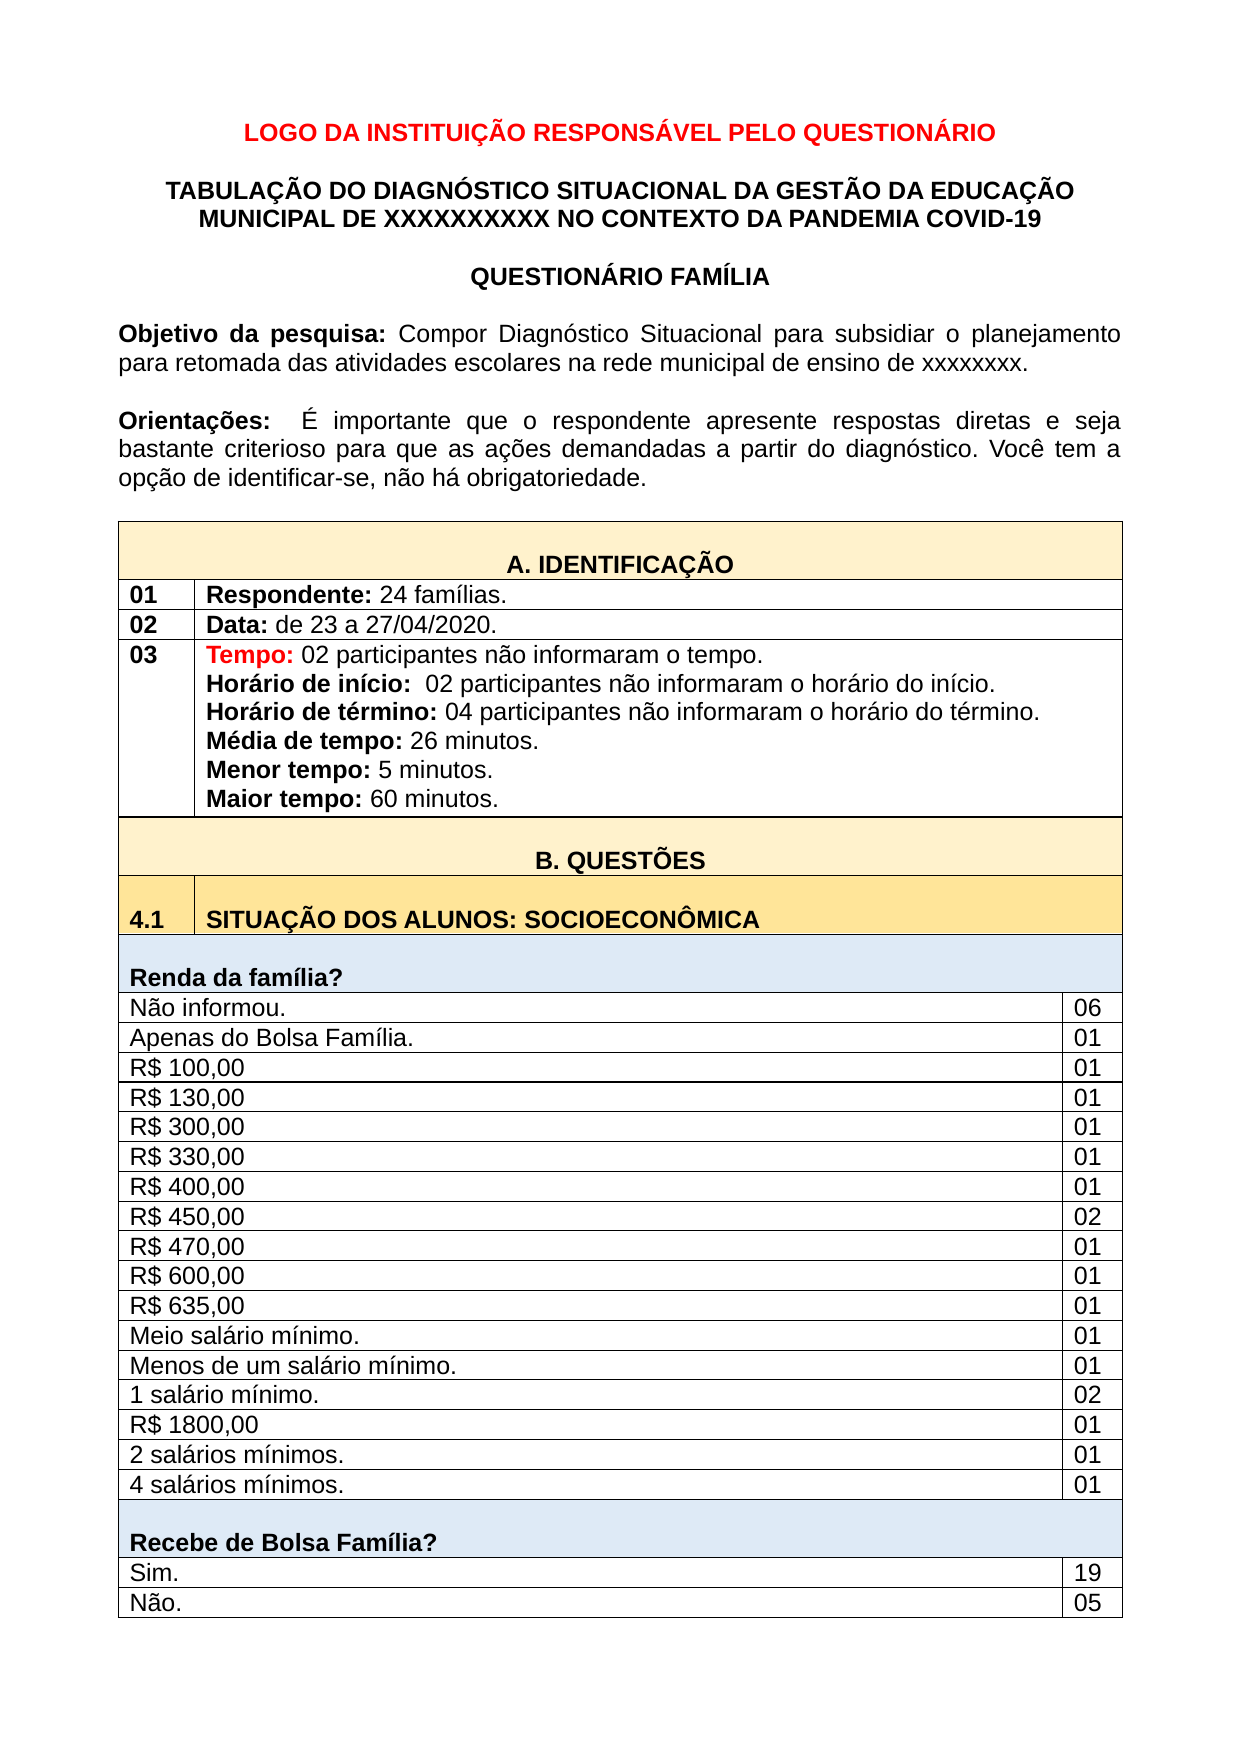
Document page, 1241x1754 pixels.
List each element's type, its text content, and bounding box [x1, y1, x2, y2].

table_cell Menos de um salário mínimo. [119, 1351, 1062, 1379]
table_cell Não informou. [119, 993, 1062, 1022]
table_cell Apenas do Bolsa Família. [119, 1023, 1062, 1052]
table_cell 01 [119, 580, 194, 609]
table_cell 01 [1063, 1112, 1122, 1141]
table_cell R$ 470,00 [119, 1231, 1062, 1260]
table_cell 02 [1063, 1380, 1122, 1409]
text Orientações: É importante que o respondente apresente respostas diretas e seja bastante criterioso para que as ações demandadas a partir do diagnóstico. Você tem a opção de identificar-se, não há obrigatoriedade. [118, 406, 1122, 492]
table_cell R$ 400,00 [119, 1172, 1062, 1201]
table_cell Meio salário mínimo. [119, 1321, 1062, 1349]
table_cell 05 [1063, 1588, 1122, 1617]
table_cell 06 [1063, 993, 1122, 1022]
table_cell Respondente: 24 famílias. [195, 580, 1122, 609]
table_cell 01 [1063, 1142, 1122, 1171]
table_cell 1 salário mínimo. [119, 1380, 1062, 1409]
table_cell 19 [1063, 1558, 1122, 1587]
table_cell 4.1 [119, 876, 194, 933]
text Objetivo da pesquisa: Compor Diagnóstico Situacional para subsidiar o planejamento para retomada das atividades escolares na rede municipal de ensino de xxxxxxxx. [118, 319, 1122, 377]
table_cell 02 [119, 610, 194, 639]
table_cell 01 [1063, 1231, 1122, 1260]
table_cell SITUAÇÃO DOS ALUNOS: SOCIOECONÔMICA [195, 876, 1122, 933]
table_cell R$ 635,00 [119, 1291, 1062, 1320]
table_cell 01 [1063, 1053, 1122, 1081]
table_cell Sim. [119, 1558, 1062, 1587]
table_cell 02 [1063, 1202, 1122, 1230]
table_cell 01 [1063, 1321, 1122, 1349]
table_cell 01 [1063, 1351, 1122, 1379]
table_cell 01 [1063, 1023, 1122, 1052]
table_cell Renda da família? [119, 935, 1122, 992]
table_cell 01 [1063, 1470, 1122, 1498]
table_cell 01 [1063, 1410, 1122, 1439]
table_cell B. QUESTÕES [119, 818, 1122, 875]
text TABULAÇÃO DO DIAGNÓSTICO SITUACIONAL DA GESTÃO DA EDUCAÇÃO MUNICIPAL DE XXXXXXXXXX NO CONTEXTO DA PANDEMIA COVID-19 [118, 176, 1122, 233]
table_cell 01 [1063, 1172, 1122, 1201]
table_header A. IDENTIFICAÇÃO [119, 522, 1122, 579]
table_cell 01 [1063, 1440, 1122, 1469]
text LOGO DA INSTITUIÇÃO RESPONSÁVEL PELO QUESTIONÁRIO [118, 118, 1122, 147]
table_cell R$ 300,00 [119, 1112, 1062, 1141]
table_cell Data: de 23 a 27/04/2020. [195, 610, 1122, 639]
table_cell R$ 600,00 [119, 1261, 1062, 1290]
table_cell 4 salários mínimos. [119, 1470, 1062, 1498]
table_cell Tempo: 02 participantes não informaram o tempo. Horário de início: 02 participantes não informaram o horário do início. Horário de término: 04 participantes não informaram o horário do término. Média de tempo: 26 minutos. Menor tempo: 5 minutos. Maior tempo: 60 minutos. [195, 640, 1122, 816]
table_cell R$ 330,00 [119, 1142, 1062, 1171]
table_cell 01 [1063, 1083, 1122, 1111]
table_cell 03 [119, 640, 194, 816]
text QUESTIONÁRIO FAMÍLIA [118, 262, 1122, 291]
table_cell 01 [1063, 1261, 1122, 1290]
table_cell Não. [119, 1588, 1062, 1617]
table_cell R$ 1800,00 [119, 1410, 1062, 1439]
table_cell R$ 450,00 [119, 1202, 1062, 1230]
table_cell R$ 100,00 [119, 1053, 1062, 1081]
table_cell R$ 130,00 [119, 1083, 1062, 1111]
table_cell Recebe de Bolsa Família? [119, 1500, 1122, 1557]
table_cell 2 salários mínimos. [119, 1440, 1062, 1469]
table_cell 01 [1063, 1291, 1122, 1320]
